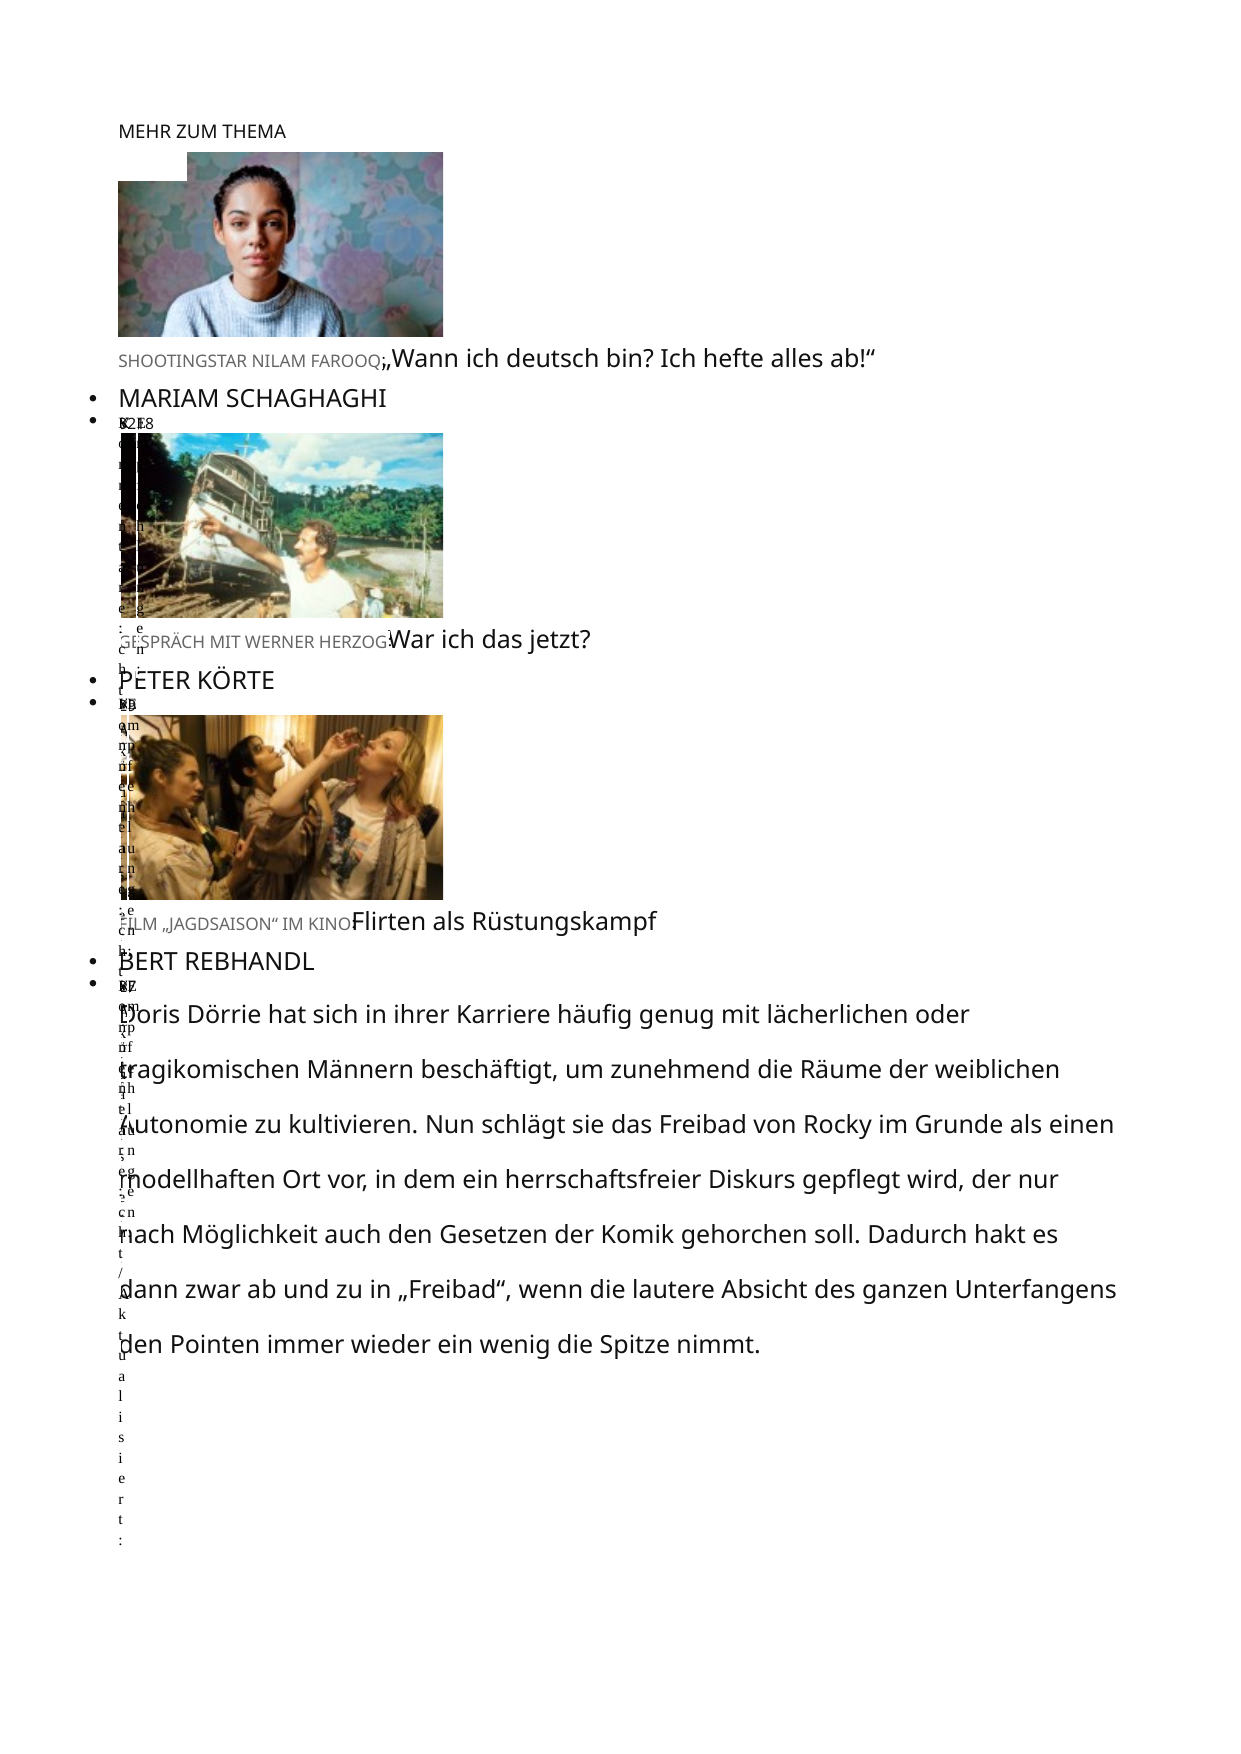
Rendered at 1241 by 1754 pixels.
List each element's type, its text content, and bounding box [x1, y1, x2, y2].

text FILM „JAGDSAISON“ IM KINOFlirten als Rüstungskampf [129, 903, 1122, 938]
list 27 [129, 977, 1122, 996]
picture [121, 715, 127, 732]
picture [121, 765, 127, 900]
text MEHR ZUM THEMA [118, 118, 1122, 144]
list 29 [121, 708, 127, 715]
picture [121, 433, 136, 618]
text Doris Dörrie hat sich in ihrer Karriere häufig genug mit lächerlichen oder tragikomischen Männern beschäftigt, um zunehmend die Räume der weiblichen Autonomie zu kultivieren. Nun schlägt sie das Freibad von Rocky im Grunde als einen modellhaften Ort vor, in dem ein herrschaftsfreier Diskurs gepflegt wird, der nur nach Möglichkeit auch den Gesetzen der Komik gehorchen soll. Dadurch hakt es dann zwar ab und zu in „Freibad“, wenn die lautere Absicht des ganzen Unterfangens den Pointen immer wieder ein wenig die Spitze nimmt. [121, 996, 1122, 1361]
list 3218 [138, 414, 1122, 433]
picture [118, 152, 444, 337]
picture [138, 433, 444, 618]
picture [121, 733, 127, 743]
picture [129, 715, 444, 900]
list 3218 [121, 414, 136, 433]
text SHOOTINGSTAR NILAM FAROOQ„Wann ich deutsch bin? Ich hefte alles ab!“ [118, 341, 1122, 375]
list BERT REBHANDL [121, 947, 1122, 977]
list 29 [121, 695, 127, 702]
picture [121, 744, 127, 764]
list PETER KÖRTE [121, 666, 1122, 695]
list MARIAM SCHAGHAGHI [118, 384, 1122, 414]
list 29 [129, 695, 1122, 715]
text GESPRÄCH MIT WERNER HERZOGWar ich das jetzt? [138, 622, 1122, 656]
